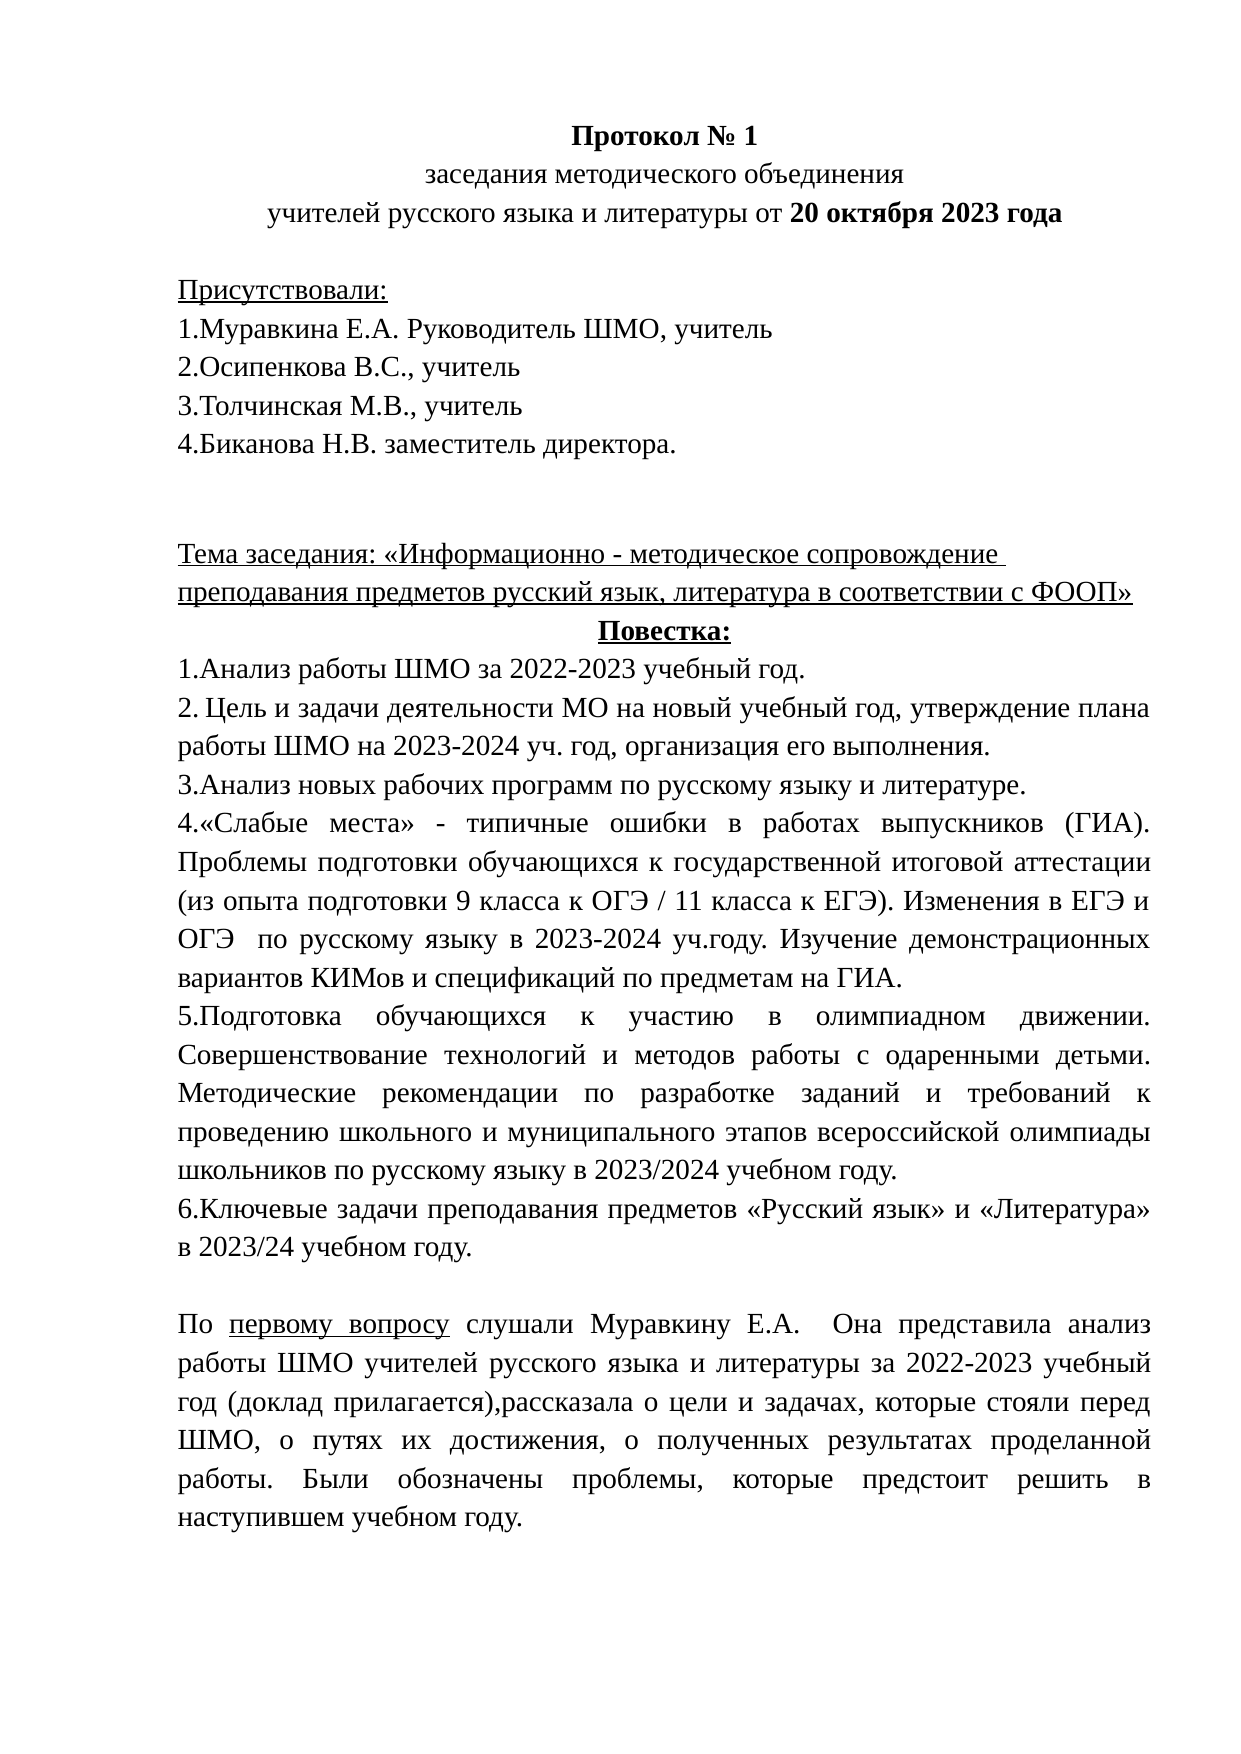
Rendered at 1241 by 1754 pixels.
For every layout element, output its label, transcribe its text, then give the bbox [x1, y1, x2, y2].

text 5.Подготовка обучающихся к участию в олимпиадном движении. Совершенствование технологий и методов работы с одаренными детьми. Методические рекомендации по разработке заданий и требований к проведению школьного и муниципального этапов всероссийской олимпиады школьников по русскому языку в 2023/2024 учебном году. [177, 998, 1152, 1186]
text Присутствовали: [177, 272, 1152, 306]
text 2. Цель и задачи деятельности МО на новый учебный год, утверждение плана работы ШМО на 2023-2024 уч. год, организация его выполнения. [177, 690, 1152, 762]
text Протокол № 1 [177, 118, 1152, 152]
text По первому вопросу слушали Муравкину Е.А. Она представила анализ работы ШМО учителей русского языка и литературы за 2022-2023 учебный год (доклад прилагается),рассказала о цели и задачах, которые стояли перед ШМО, о путях их достижения, о полученных результатах проделанной работы. Были обозначены проблемы, которые предстоит решить в наступившем учебном году. [177, 1307, 1152, 1533]
text 4.«Слабые места» - типичные ошибки в работах выпускников (ГИА). Проблемы подготовки обучающихся к государственной итоговой аттестации (из опыта подготовки 9 класса к ОГЭ / 11 класса к ЕГЭ). Изменения в ЕГЭ и ОГЭ по русскому языку в 2023-2024 уч.году. Изучение демонстрационных вариантов КИМов и спецификаций по предметам на ГИА. [177, 806, 1152, 993]
text учителей русского языка и литературы от 20 октября 2023 года [177, 195, 1152, 229]
text 1.Анализ работы ШМО за 2022-2023 учебный год. [177, 651, 1152, 685]
text Повестка: [177, 613, 1152, 646]
text 3.Анализ новых рабочих программ по русскому языку и литературе. [177, 767, 1152, 801]
text 4.Биканова Н.В. заместитель директора. [177, 426, 1152, 460]
text 6.Ключевые задачи преподавания предметов «Русский язык» и «Литература» в 2023/24 учебном году. [177, 1191, 1152, 1263]
text заседания методического объединения [177, 157, 1152, 190]
text 3.Толчинская М.В., учитель [177, 388, 1152, 421]
text 2.Осипенкова В.С., учитель [177, 349, 1152, 383]
text 1.Муравкина Е.А. Руководитель ШМО, учитель [177, 311, 1152, 344]
text Тема заседания: «Информационно - методическое сопровождение преподавания предметов русский язык, литература в соответствии с ФООП» [177, 536, 1152, 608]
